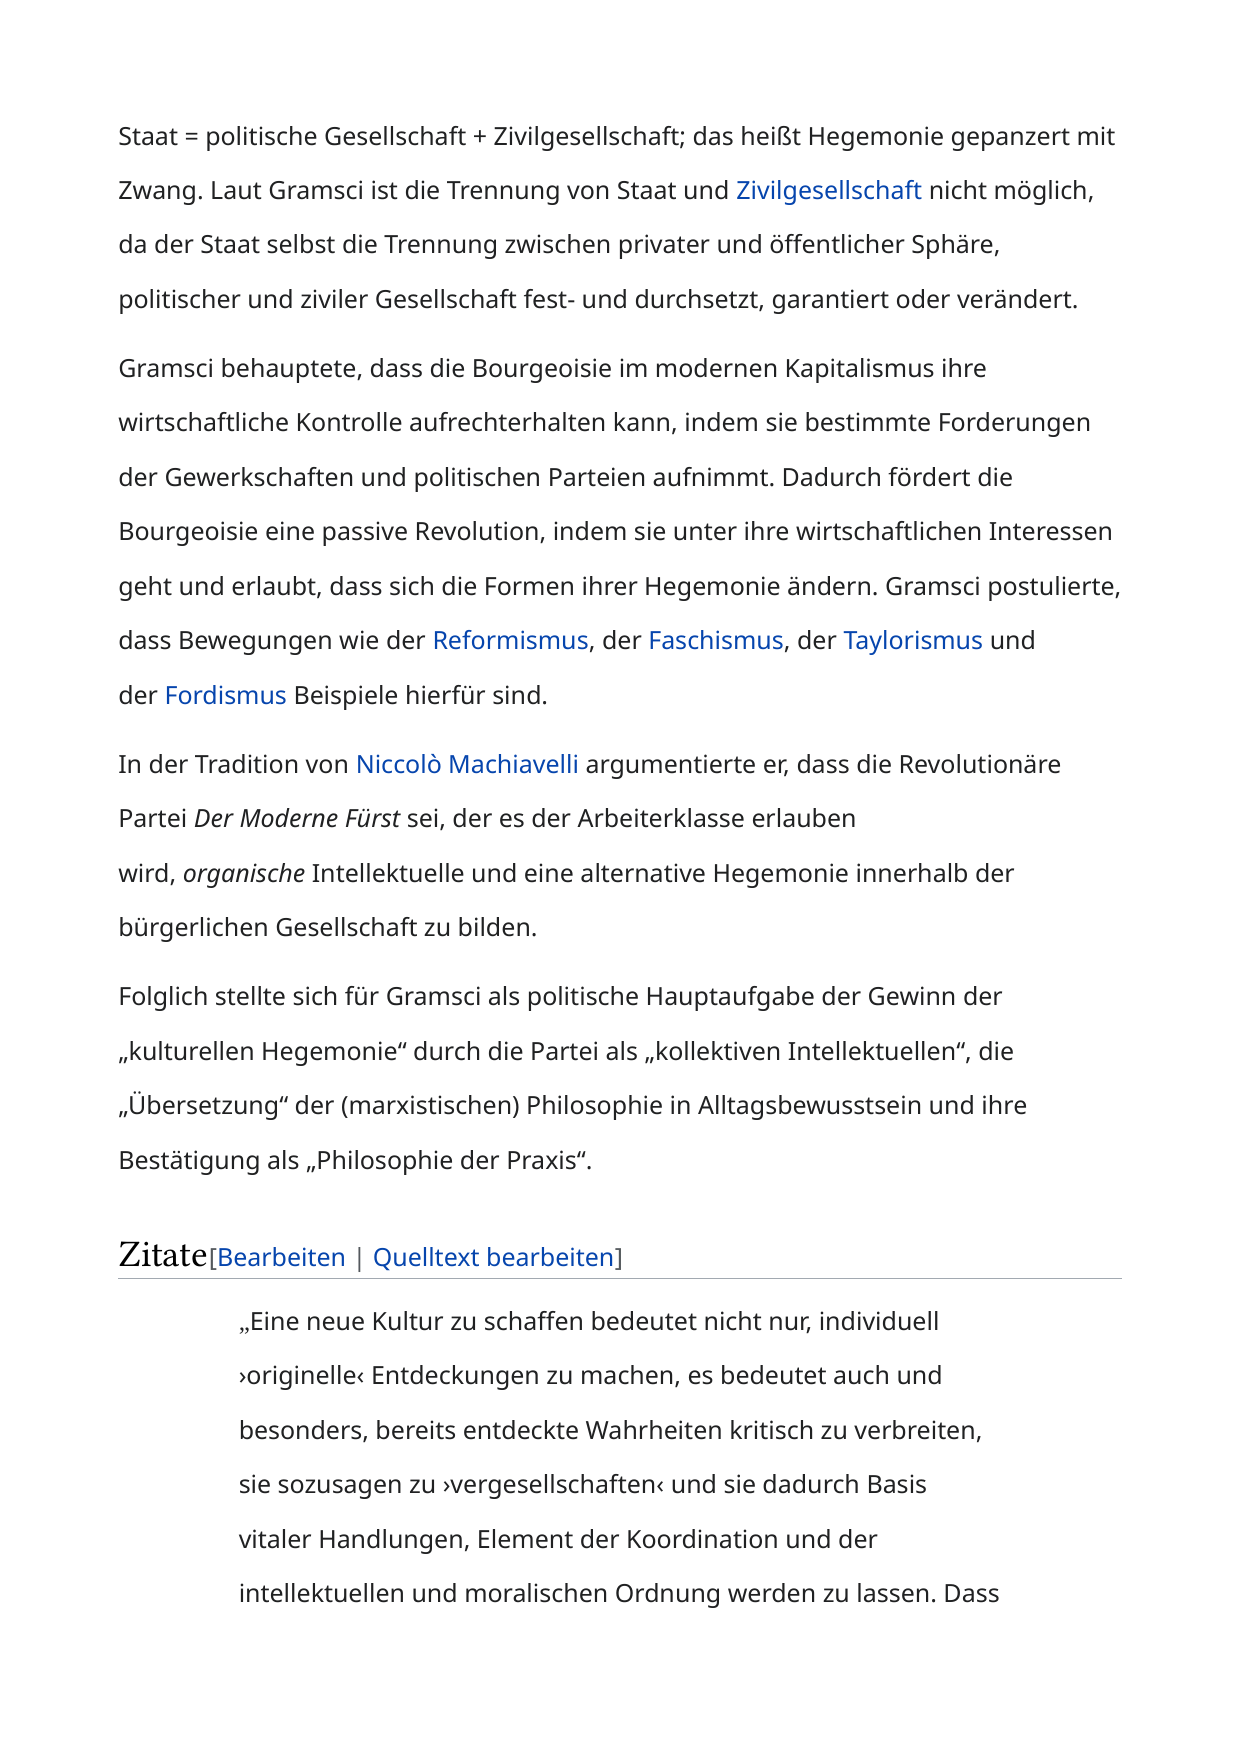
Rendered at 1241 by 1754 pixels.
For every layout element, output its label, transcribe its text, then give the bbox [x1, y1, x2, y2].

text „Eine neue Kultur zu schaffen bedeutet nicht nur, individuell ›originelle‹ Entdeckungen zu machen, es bedeutet auch und besonders, bereits entdeckte Wahrheiten kritisch zu verbreiten, sie sozusagen zu ›vergesellschaften‹ und sie dadurch Basis vitaler Handlungen, Element der Koordination und der intellektuellen und moralischen Ordnung werden zu lassen. Dass [238, 1303, 1002, 1610]
subtitle Zitate[Bearbeiten | Quelltext bearbeiten] [118, 1232, 1122, 1278]
text Gramsci behauptete, dass die Bourgeoisie im modernen Kapitalismus ihre wirtschaftliche Kontrolle aufrechterhalten kann, indem sie bestimmte Forderungen der Gewerkschaften und politischen Parteien aufnimmt. Dadurch fördert die Bourgeoisie eine passive Revolution, indem sie unter ihre wirtschaftlichen Interessen geht und erlaubt, dass sich die Formen ihrer Hegemonie ändern. Gramsci postulierte, dass Bewegungen wie der Reformismus, der Faschismus, der Taylorismus und der Fordismus Beispiele hierfür sind. [118, 351, 1122, 712]
text Staat = politische Gesellschaft + Zivilgesellschaft; das heißt Hegemonie gepanzert mit Zwang. Laut Gramsci ist die Trennung von Staat und Zivilgesellschaft nicht möglich, da der Staat selbst die Trennung zwischen privater und öffentlicher Sphäre, politischer und ziviler Gesellschaft fest- und durchsetzt, garantiert oder verändert. [118, 118, 1122, 316]
text Folglich stellte sich für Gramsci als politische Hauptaufgabe der Gewinn der „kulturellen Hegemonie“ durch die Partei als „kollektiven Intellektuellen“, die „Übersetzung“ der (marxistischen) Philosophie in Alltagsbewusstsein und ihre Bestätigung als „Philosophie der Praxis“. [118, 979, 1122, 1177]
text In der Tradition von Niccolò Machiavelli argumentierte er, dass die Revolutionäre Partei Der Moderne Fürst sei, der es der Arbeiterklasse erlauben wird, organische Intellektuelle und eine alternative Hegemonie innerhalb der bürgerlichen Gesellschaft zu bilden. [118, 747, 1122, 944]
